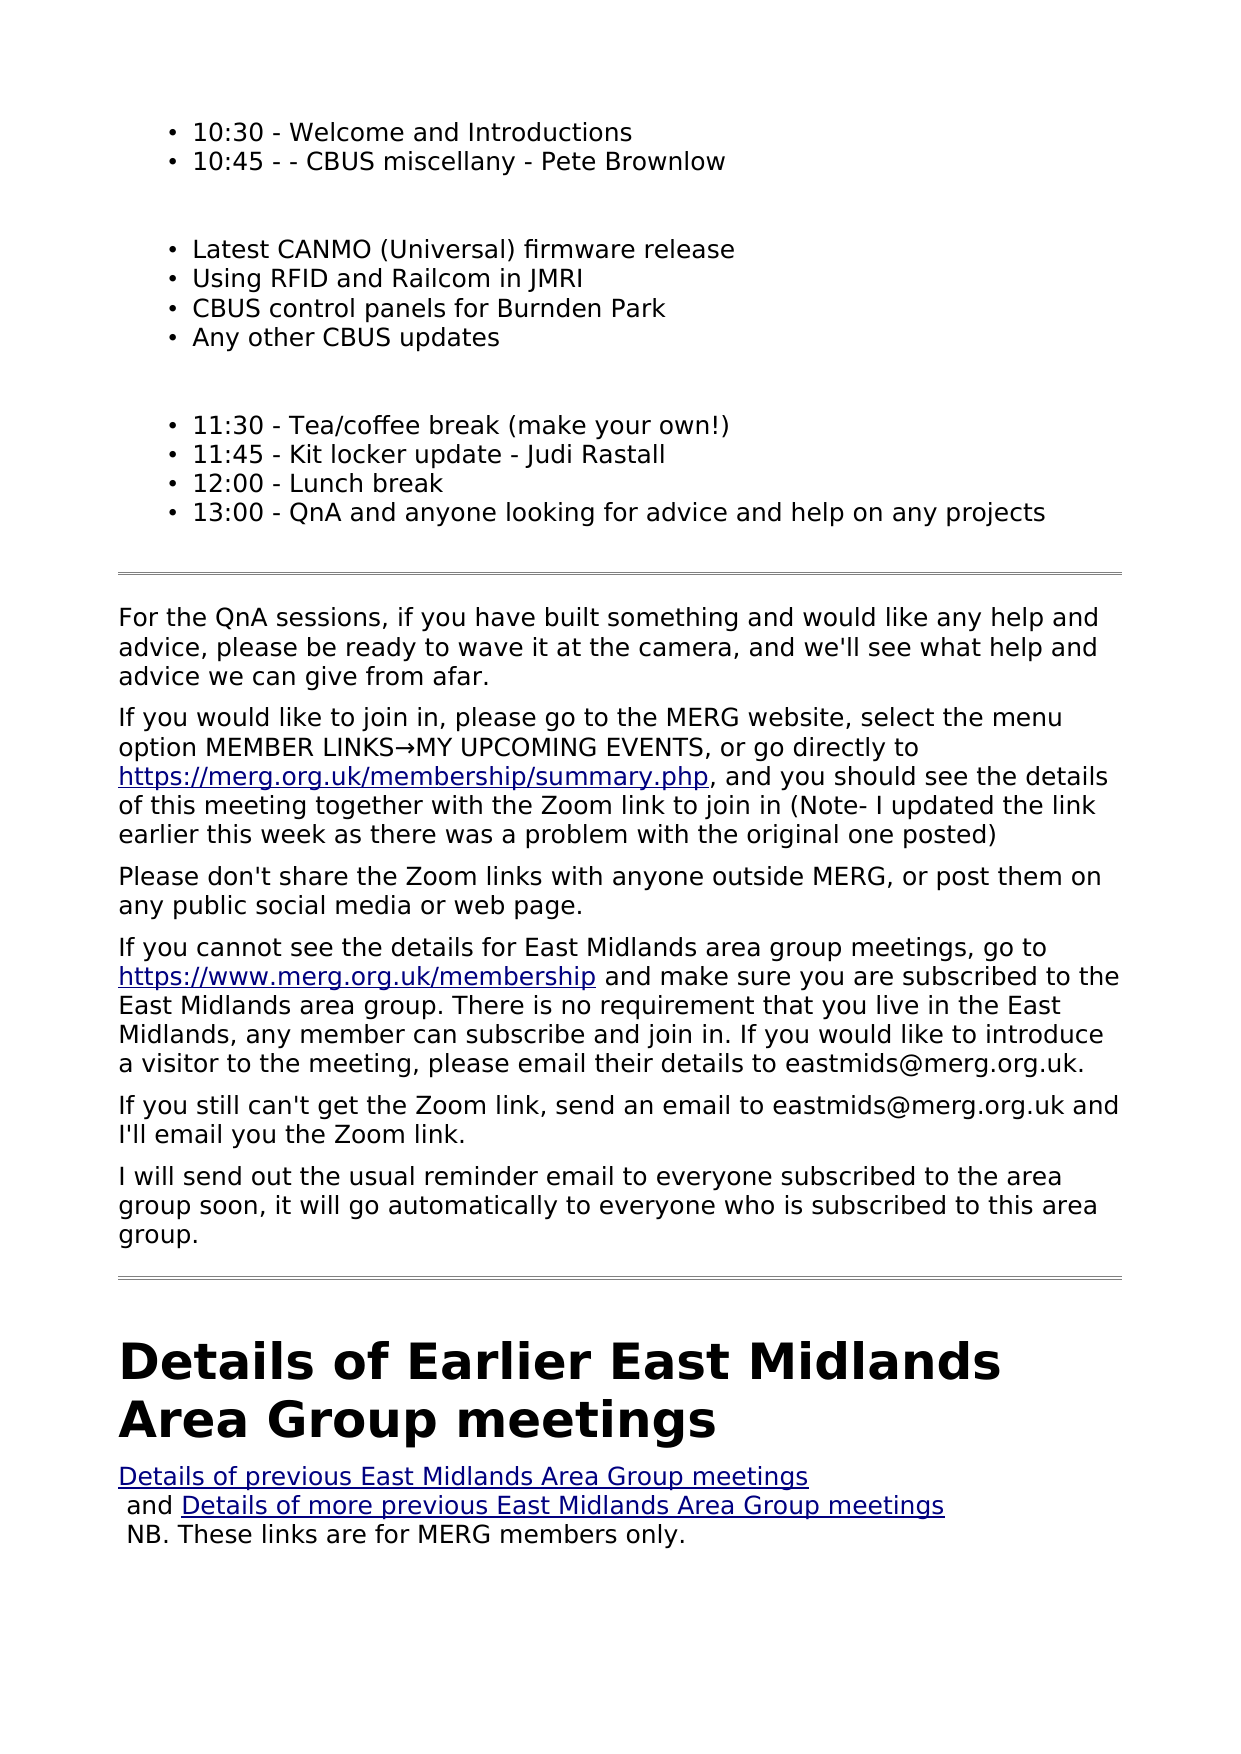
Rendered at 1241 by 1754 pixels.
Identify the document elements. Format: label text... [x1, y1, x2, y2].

list 10:45 - - CBUS miscellany - Pete Brownlow [177, 147, 1122, 176]
subtitle Details of Earlier East Midlands Area Group meetings [118, 1333, 1122, 1450]
list CBUS control panels for Burnden Park [177, 294, 1122, 323]
list Using RFID and Railcom in JMRI [177, 264, 1122, 294]
text Details of previous East Midlands Area Group meetings and Details of more previous East Midlands Area Group meetings NB. These links are for MERG members only. [118, 1462, 1122, 1550]
list Any other CBUS updates [177, 323, 1122, 352]
text Please don't share the Zoom links with anyone outside MERG, or post them on any public social media or web page. [118, 862, 1122, 920]
list 12:00 - Lunch break [177, 469, 1122, 498]
list 10:30 - Welcome and Introductions [177, 118, 1122, 147]
list Latest CANMO (Universal) firmware release [177, 235, 1122, 264]
text If you still can't get the Zoom link, send an email to eastmids@merg.org.uk and I'll email you the Zoom link. [118, 1091, 1122, 1149]
list 13:00 - QnA and anyone looking for advice and help on any projects [177, 498, 1122, 528]
text I will send out the usual reminder email to everyone subscribed to the area group soon, it will go automatically to everyone who is subscribed to this area group. [118, 1162, 1122, 1249]
text If you would like to join in, please go to the MERG website, select the menu option MEMBER LINKS→MY UPCOMING EVENTS, or go directly to https://merg.org.uk/membership/summary.php, and you should see the details of this meeting together with the Zoom link to join in (Note- I updated the link earlier this week as there was a problem with the original one posted) [118, 703, 1122, 849]
text For the QnA sessions, if you have built something and would like any help and advice, please be ready to wave it at the camera, and we'll see what help and advice we can give from afar. [118, 603, 1122, 691]
text If you cannot see the details for East Midlands area group meetings, go to https://www.merg.org.uk/membership and make sure you are subscribed to the East Midlands area group. There is no requirement that you live in the East Midlands, any member can subscribe and join in. If you would like to introduce a visitor to the meeting, please email their details to eastmids@merg.org.uk. [118, 933, 1122, 1078]
list 11:30 - Tea/coffee break (make your own!) [177, 411, 1122, 440]
list 11:45 - Kit locker update - Judi Rastall [177, 440, 1122, 469]
